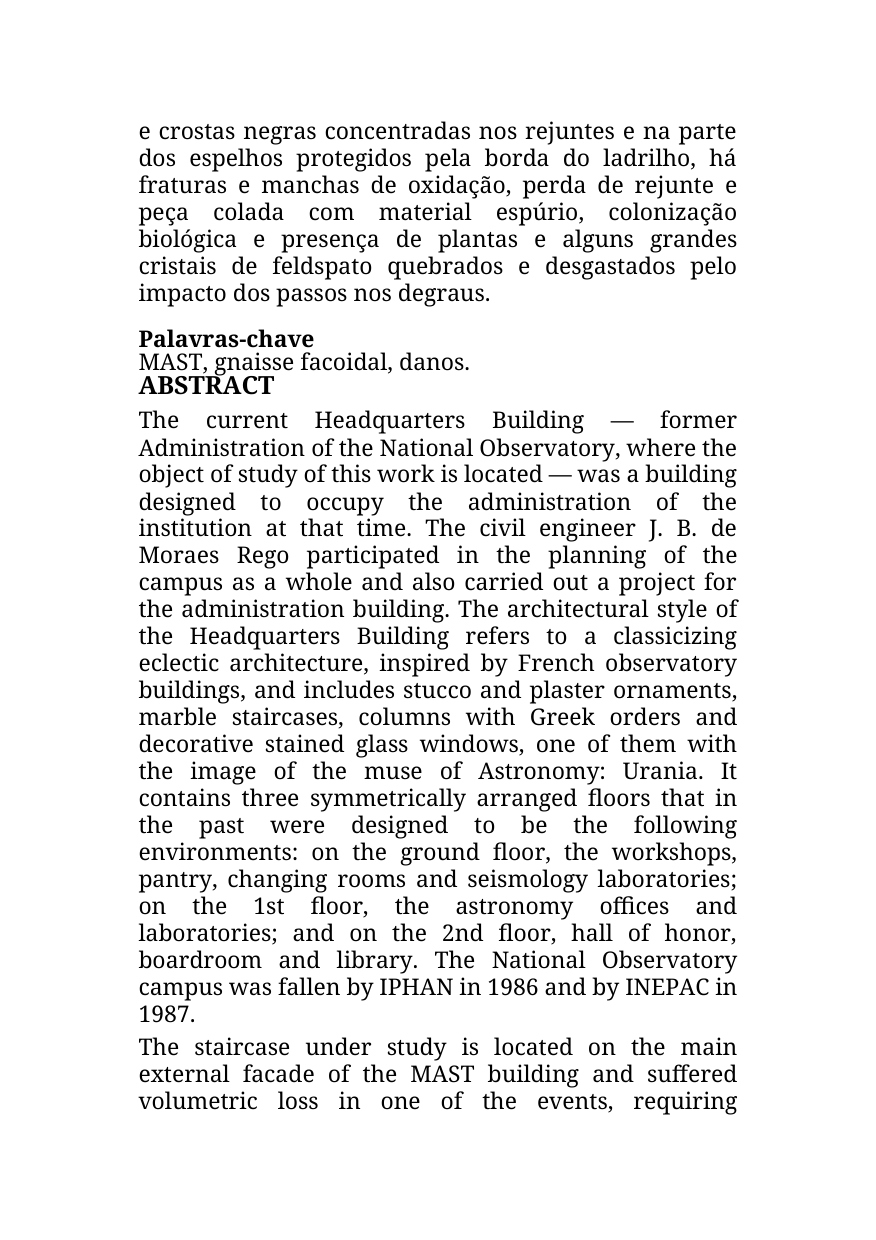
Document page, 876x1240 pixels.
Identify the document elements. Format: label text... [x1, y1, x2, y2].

text MAST, gnaisse facoidal, danos. [138, 352, 738, 375]
subtitle ABSTRACT [138, 375, 738, 400]
text The staircase under study is located on the main external facade of the MAST building and suffered volumetric loss in one of the events, requiring [138, 1034, 738, 1115]
text Palavras-chave [138, 329, 738, 352]
text e crostas negras concentradas nos rejuntes e na parte dos espelhos protegidos pela borda do ladrilho, há fraturas e manchas de oxidação, perda de rejunte e peça colada com material espúrio, colonização biológica e presença de plantas e alguns grandes cristais de feldspato quebrados e desgastados pelo impacto dos passos nos degraus. [138, 118, 738, 307]
text The current Headquarters Building — former Administration of the National Observatory, where the object of study of this work is located — was a building designed to occupy the administration of the institution at that time. The civil engineer J. B. de Moraes Rego participated in the planning of the campus as a whole and also carried out a project for the administration building. The architectural style of the Headquarters Building refers to a classicizing eclectic architecture, inspired by French observatory buildings, and includes stucco and plaster ornaments, marble staircases, columns with Greek orders and decorative stained glass windows, one of them with the image of the muse of Astronomy: Urania. It contains three symmetrically arranged floors that in the past were designed to be the following environments: on the ground floor, the workshops, pantry, changing rooms and seismology laboratories; on the 1st floor, the astronomy offices and laboratories; and on the 2nd floor, hall of honor, boardroom and library. The National Observatory campus was fallen by IPHAN in 1986 and by INEPAC in 1987. [138, 407, 738, 1028]
